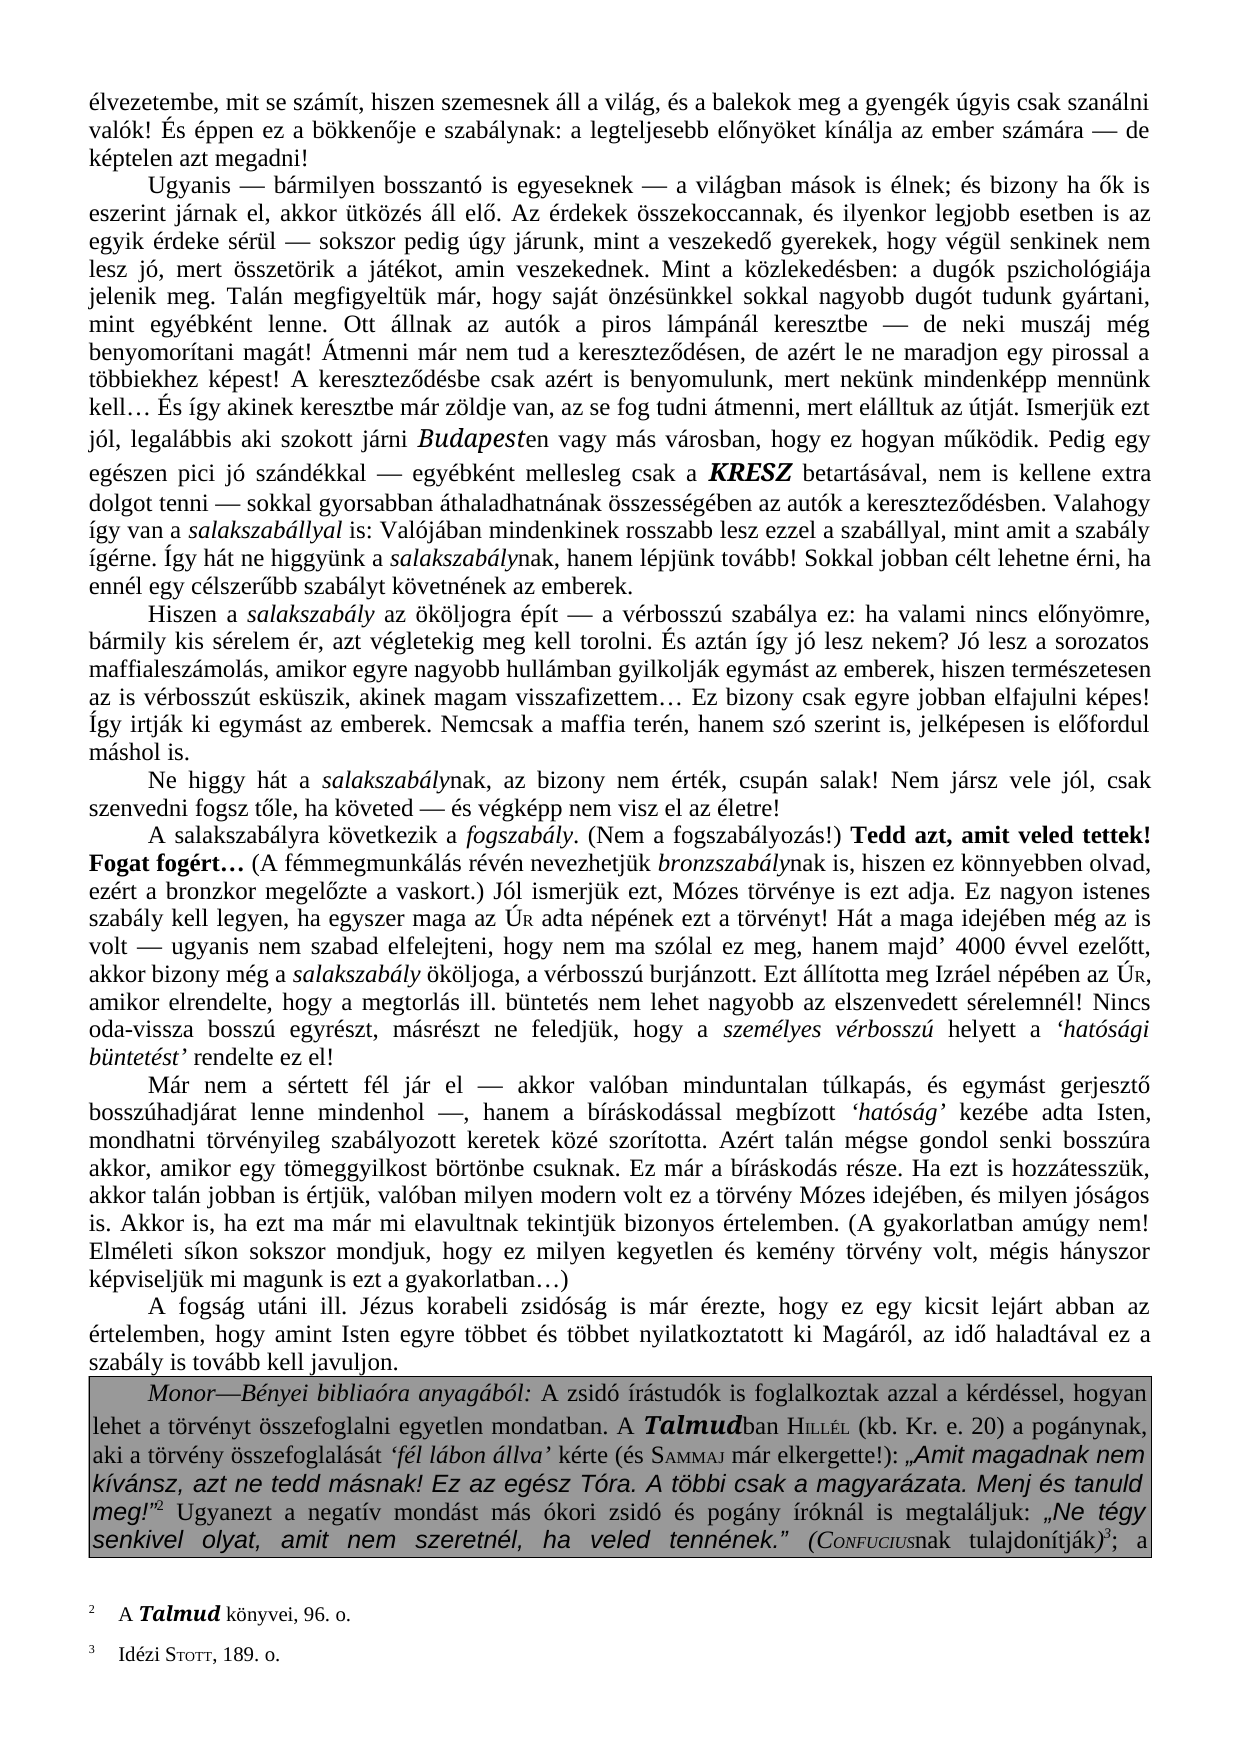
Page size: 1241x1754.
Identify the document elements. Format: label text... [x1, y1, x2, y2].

text A fogság utáni ill. Jézus korabeli zsidóság is már érezte, hogy ez egy kicsit lejárt abban az értelemben, hogy amint Isten egyre többet és többet nyilatkoztatott ki Magáról, az idő haladtával ez a szabály is tovább kell javuljon. [88, 1292, 1152, 1376]
text A salakszabályra következik a fogszabály. (Nem a fogszabályozás!) Tedd azt, amit veled tettek! Fogat fogért… (A fémmegmunkálás révén nevezhetjük bronzszabálynak is, hiszen ez könnyebben olvad, ezért a bronzkor megelőzte a vaskort.) Jól ismerjük ezt, Mózes törvénye is ezt adja. Ez nagyon istenes szabály kell legyen, ha egyszer maga az Úr adta népének ezt a törvényt! Hát a maga idejében még az is volt ― ugyanis nem szabad elfelejteni, hogy nem ma szólal ez meg, hanem majd’ 4000 évvel ezelőtt, akkor bizony még a salakszabály ököljoga, a vérbosszú burjánzott. Ezt állította meg Izráel népében az Úr, amikor elrendelte, hogy a megtorlás ill. büntetés nem lehet nagyobb az elszenvedett sérelemnél! Nincs oda-vissza bosszú egyrészt, másrészt ne feledjük, hogy a személyes vérbosszú helyett a ‘hatósági büntetést’ rendelte ez el! [88, 821, 1152, 1071]
text Hiszen a salakszabály az ököljogra épít ― a vérbosszú szabálya ez: ha valami nincs előnyömre, bármily kis sérelem ér, azt végletekig meg kell torolni. És aztán így jó lesz nekem? Jó lesz a sorozatos maffialeszámolás, amikor egyre nagyobb hullámban gyilkolják egymást az emberek, hiszen természetesen az is vérbosszút esküszik, akinek magam visszafizettem… Ez bizony csak egyre jobban elfajulni képes! Így irtják ki egymást az emberek. Nemcsak a maffia terén, hanem szó szerint is, jelképesen is előfordul máshol is. [88, 600, 1152, 766]
text élvezetembe, mit se számít, hiszen szemesnek áll a világ, és a balekok meg a gyengék úgyis csak szanálni valók! És éppen ez a bökkenője e szabálynak: a legteljesebb előnyöket kínálja az ember számára ― de képtelen azt megadni! [88, 88, 1152, 172]
text A Talmud könyvei, 96. o. [88, 1599, 1152, 1628]
text Idézi Stott, 189. o. [88, 1642, 1152, 1665]
text Ugyanis ― bármilyen bosszantó is egyeseknek ― a világban mások is élnek; és bizony ha ők is eszerint járnak el, akkor ütközés áll elő. Az érdekek összekoccannak, és ilyenkor legjobb esetben is az egyik érdeke sérül ― sokszor pedig úgy járunk, mint a veszekedő gyerekek, hogy végül senkinek nem lesz jó, mert összetörik a játékot, amin veszekednek. Mint a közlekedésben: a dugók pszichológiája jelenik meg. Talán megfigyeltük már, hogy saját önzésünkkel sokkal nagyobb dugót tudunk gyártani, mint egyébként lenne. Ott állnak az autók a piros lámpánál keresztbe ― de neki muszáj még benyomorítani magát! Átmenni már nem tud a kereszteződésen, de azért le ne maradjon egy pirossal a többiekhez képest! A kereszteződésbe csak azért is benyomulunk, mert nekünk mindenképp mennünk kell… És így akinek keresztbe már zöldje van, az se fog tudni átmenni, mert elálltuk az útját. Ismerjük ezt jól, legalábbis aki szokott járni Budapesten vagy más városban, hogy ez hogyan működik. Pedig egy egészen pici jó szándékkal ― egyébként mellesleg csak a KRESZ betartásával, nem is kellene extra dolgot tenni ― sokkal gyorsabban áthaladhatnának összességében az autók a kereszteződésben. Valahogy így van a salakszabállyal is: Valójában mindenkinek rosszabb lesz ezzel a szabállyal, mint amit a szabály ígérne. Így hát ne higgyünk a salakszabálynak, hanem lépjünk tovább! Sokkal jobban célt lehetne érni, ha ennél egy célszerűbb szabályt követnének az emberek. [88, 172, 1152, 600]
text Már nem a sértett fél jár el ― akkor valóban minduntalan túlkapás, és egymást gerjesztő bosszúhadjárat lenne mindenhol ―, hanem a bíráskodással megbízott ‘hatóság’ kezébe adta Isten, mondhatni törvényileg szabályozott keretek közé szorította. Azért talán mégse gondol senki bosszúra akkor, amikor egy tömeggyilkost börtönbe csuknak. Ez már a bíráskodás része. Ha ezt is hozzátesszük, akkor talán jobban is értjük, valóban milyen modern volt ez a törvény Mózes idejében, és milyen jóságos is. Akkor is, ha ezt ma már mi elavultnak tekintjük bizonyos értelemben. (A gyakorlatban amúgy nem! Elméleti síkon sokszor mondjuk, hogy ez milyen kegyetlen és kemény törvény volt, mégis hányszor képviseljük mi magunk is ezt a gyakorlatban…) [88, 1071, 1152, 1292]
text Ne higgy hát a salakszabálynak, az bizony nem érték, csupán salak! Nem jársz vele jól, csak szenvedni fogsz tőle, ha követed ― és végképp nem visz el az életre! [88, 766, 1152, 821]
text Monor―Bényei bibliaóra anyagából: A zsidó írástudók is foglalkoztak azzal a kérdéssel, hogyan lehet a törvényt összefoglalni egyetlen mondatban. A Talmudban Hillél (kb. Kr. e. 20) a pogánynak, aki a törvény összefoglalását ‘fél lábon állva’ kérte (és Sammaj már elkergette!): „Amit magadnak nem kívánsz, azt ne tedd másnak! Ez az egész Tóra. A többi csak a magyarázata. Menj és tanuld meg!” Ugyanezt a negatív mondást más ókori zsidó és pogány íróknál is megtaláljuk: „Ne tégy senkivel olyat, amit nem szeretnél, ha veled tennének.” (Confuciusnak tulajdonítják); a sztoikusoknak is van egy hasonló mondásuk; „Amit gyűlölsz, senkinek ne cselekedd.” . [90, 1377, 1151, 1557]
